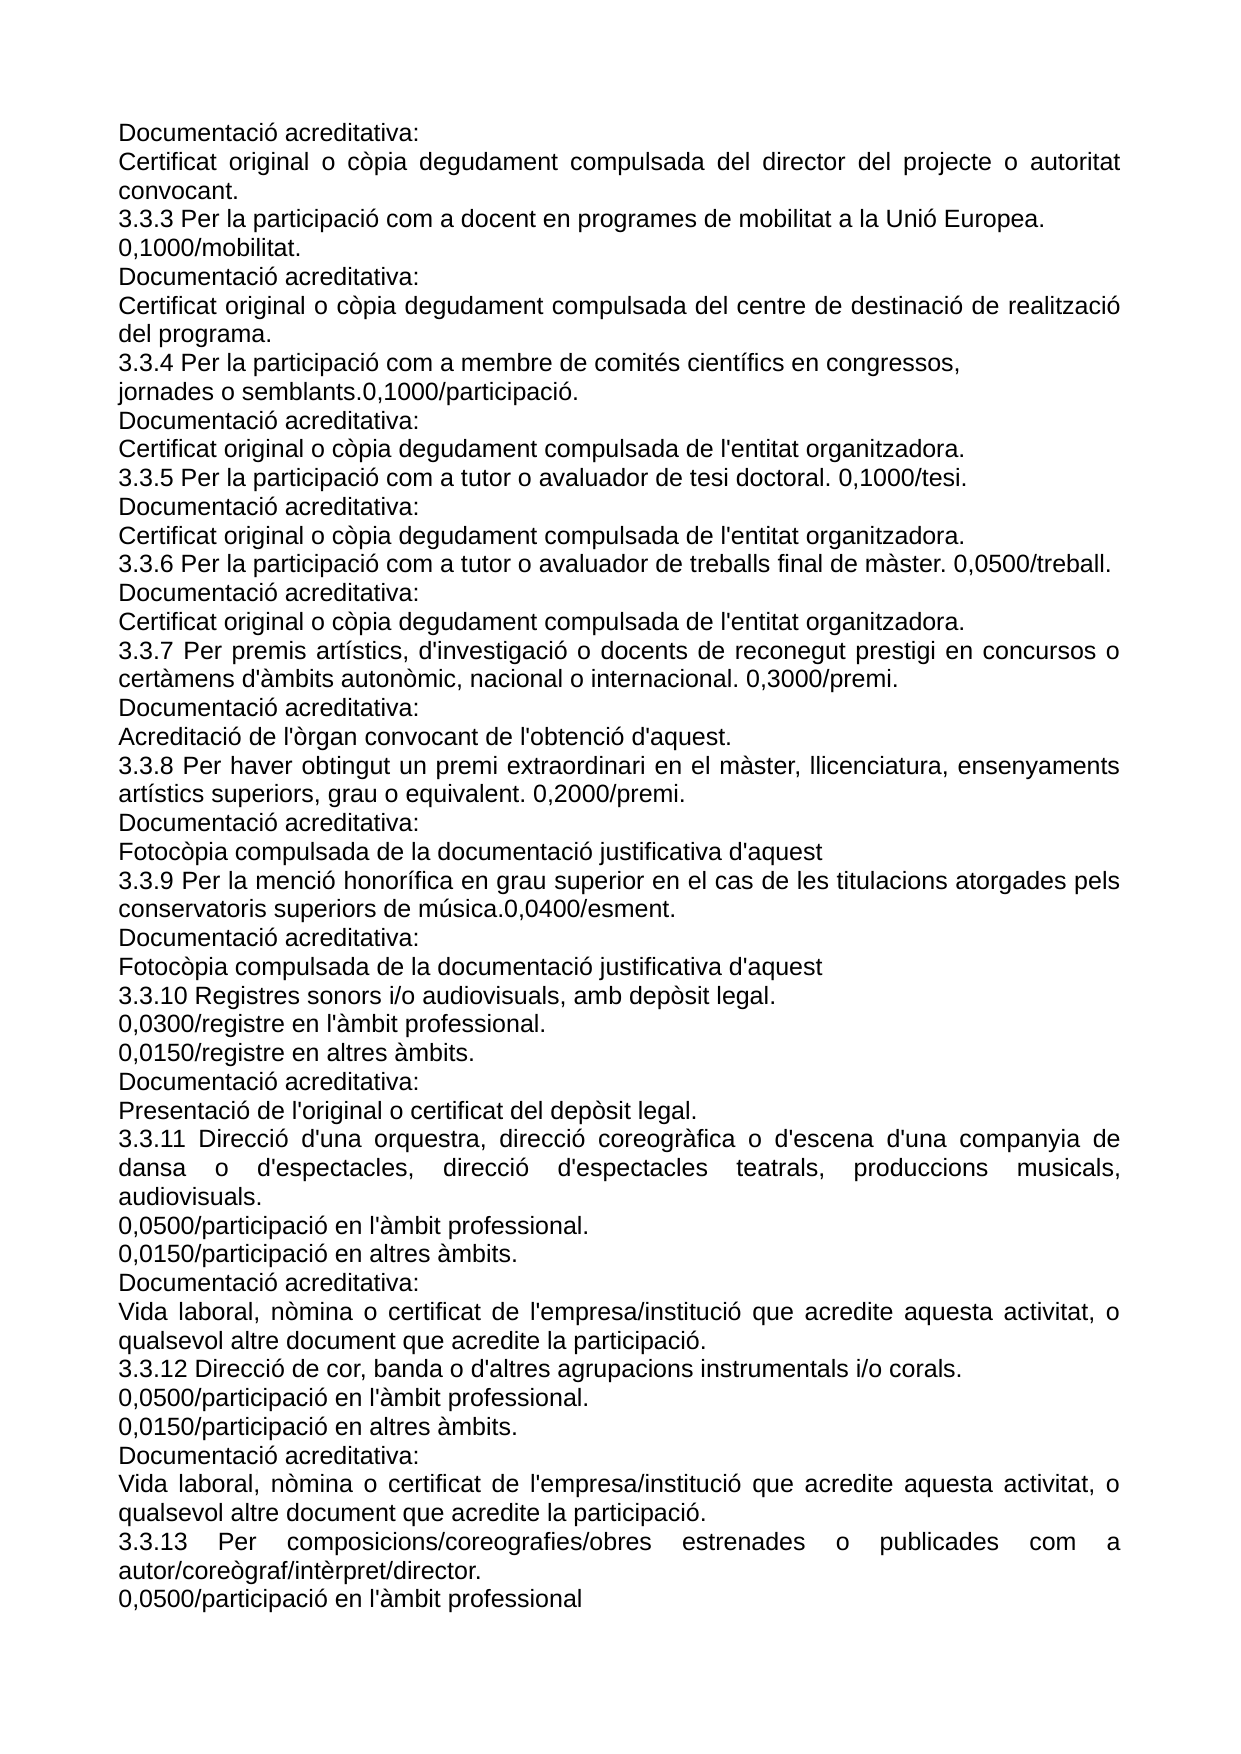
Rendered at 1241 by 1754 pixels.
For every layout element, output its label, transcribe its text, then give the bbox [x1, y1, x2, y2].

text 0,0500/participació en l'àmbit professional. [118, 1383, 1122, 1412]
text 3.3.8 Per haver obtingut un premi extraordinari en el màster, llicenciatura, ensenyaments artístics superiors, grau o equivalent. 0,2000/premi. [118, 751, 1122, 808]
text Presentació de l'original o certificat del depòsit legal. [118, 1096, 1122, 1124]
text 3.3.10 Registres sonors i/o audiovisuals, amb depòsit legal. [118, 981, 1122, 1009]
text 3.3.3 Per la participació com a docent en programes de mobilitat a la Unió Europea. [118, 204, 1122, 233]
text 3.3.12 Direcció de cor, banda o d'altres agrupacions instrumentals i/o corals. [118, 1354, 1122, 1383]
text 3.3.9 Per la menció honorífica en grau superior en el cas de les titulacions atorgades pels conservatoris superiors de música.0,0400/esment. [118, 866, 1122, 923]
text 0,0150/registre en altres àmbits. [118, 1038, 1122, 1067]
text Documentació acreditativa: [118, 262, 1122, 291]
text Certificat original o còpia degudament compulsada de l'entitat organitzadora. [118, 607, 1122, 636]
text 3.3.5 Per la participació com a tutor o avaluador de tesi doctoral. 0,1000/tesi. [118, 463, 1122, 492]
text Documentació acreditativa: [118, 1268, 1122, 1297]
text Documentació acreditativa: [118, 1441, 1122, 1469]
text 0,0300/registre en l'àmbit professional. [118, 1009, 1122, 1038]
text Documentació acreditativa: [118, 923, 1122, 952]
text 3.3.13 Per composicions/coreografies/obres estrenades o publicades com a autor/coreògraf/intèrpret/director. [118, 1527, 1122, 1584]
text Acreditació de l'òrgan convocant de l'obtenció d'aquest. [118, 722, 1122, 751]
text 0,0500/participació en l'àmbit professional. [118, 1211, 1122, 1239]
text 3.3.6 Per la participació com a tutor o avaluador de treballs final de màster. 0,0500/treball. [118, 549, 1122, 578]
text Certificat original o còpia degudament compulsada del centre de destinació de realització del programa. [118, 291, 1122, 348]
text jornades o semblants.0,1000/participació. [118, 377, 1122, 406]
text Documentació acreditativa: [118, 118, 1122, 147]
text Documentació acreditativa: [118, 578, 1122, 607]
text Vida laboral, nòmina o certificat de l'empresa/institució que acredite aquesta activitat, o qualsevol altre document que acredite la participació. [118, 1469, 1122, 1527]
text Certificat original o còpia degudament compulsada de l'entitat organitzadora. [118, 521, 1122, 549]
text Fotocòpia compulsada de la documentació justificativa d'aquest [118, 952, 1122, 981]
text Fotocòpia compulsada de la documentació justificativa d'aquest [118, 837, 1122, 866]
text Documentació acreditativa: [118, 1067, 1122, 1096]
text Documentació acreditativa: [118, 492, 1122, 521]
text 0,1000/mobilitat. [118, 233, 1122, 262]
text 0,0150/participació en altres àmbits. [118, 1412, 1122, 1441]
text 3.3.7 Per premis artístics, d'investigació o docents de reconegut prestigi en concursos o certàmens d'àmbits autonòmic, nacional o internacional. 0,3000/premi. [118, 636, 1122, 693]
text Documentació acreditativa: [118, 808, 1122, 837]
text Vida laboral, nòmina o certificat de l'empresa/institució que acredite aquesta activitat, o qualsevol altre document que acredite la participació. [118, 1297, 1122, 1354]
text 0,0150/participació en altres àmbits. [118, 1239, 1122, 1268]
text 0,0500/participació en l'àmbit professional [118, 1584, 1122, 1613]
text Certificat original o còpia degudament compulsada de l'entitat organitzadora. [118, 434, 1122, 463]
text 3.3.4 Per la participació com a membre de comités científics en congressos, [118, 348, 1122, 377]
text Documentació acreditativa: [118, 693, 1122, 722]
text 3.3.11 Direcció d'una orquestra, direcció coreogràfica o d'escena d'una companyia de dansa o d'espectacles, direcció d'espectacles teatrals, produccions musicals, audiovisuals. [118, 1124, 1122, 1211]
text Certificat original o còpia degudament compulsada del director del projecte o autoritat convocant. [118, 147, 1122, 204]
text Documentació acreditativa: [118, 406, 1122, 434]
